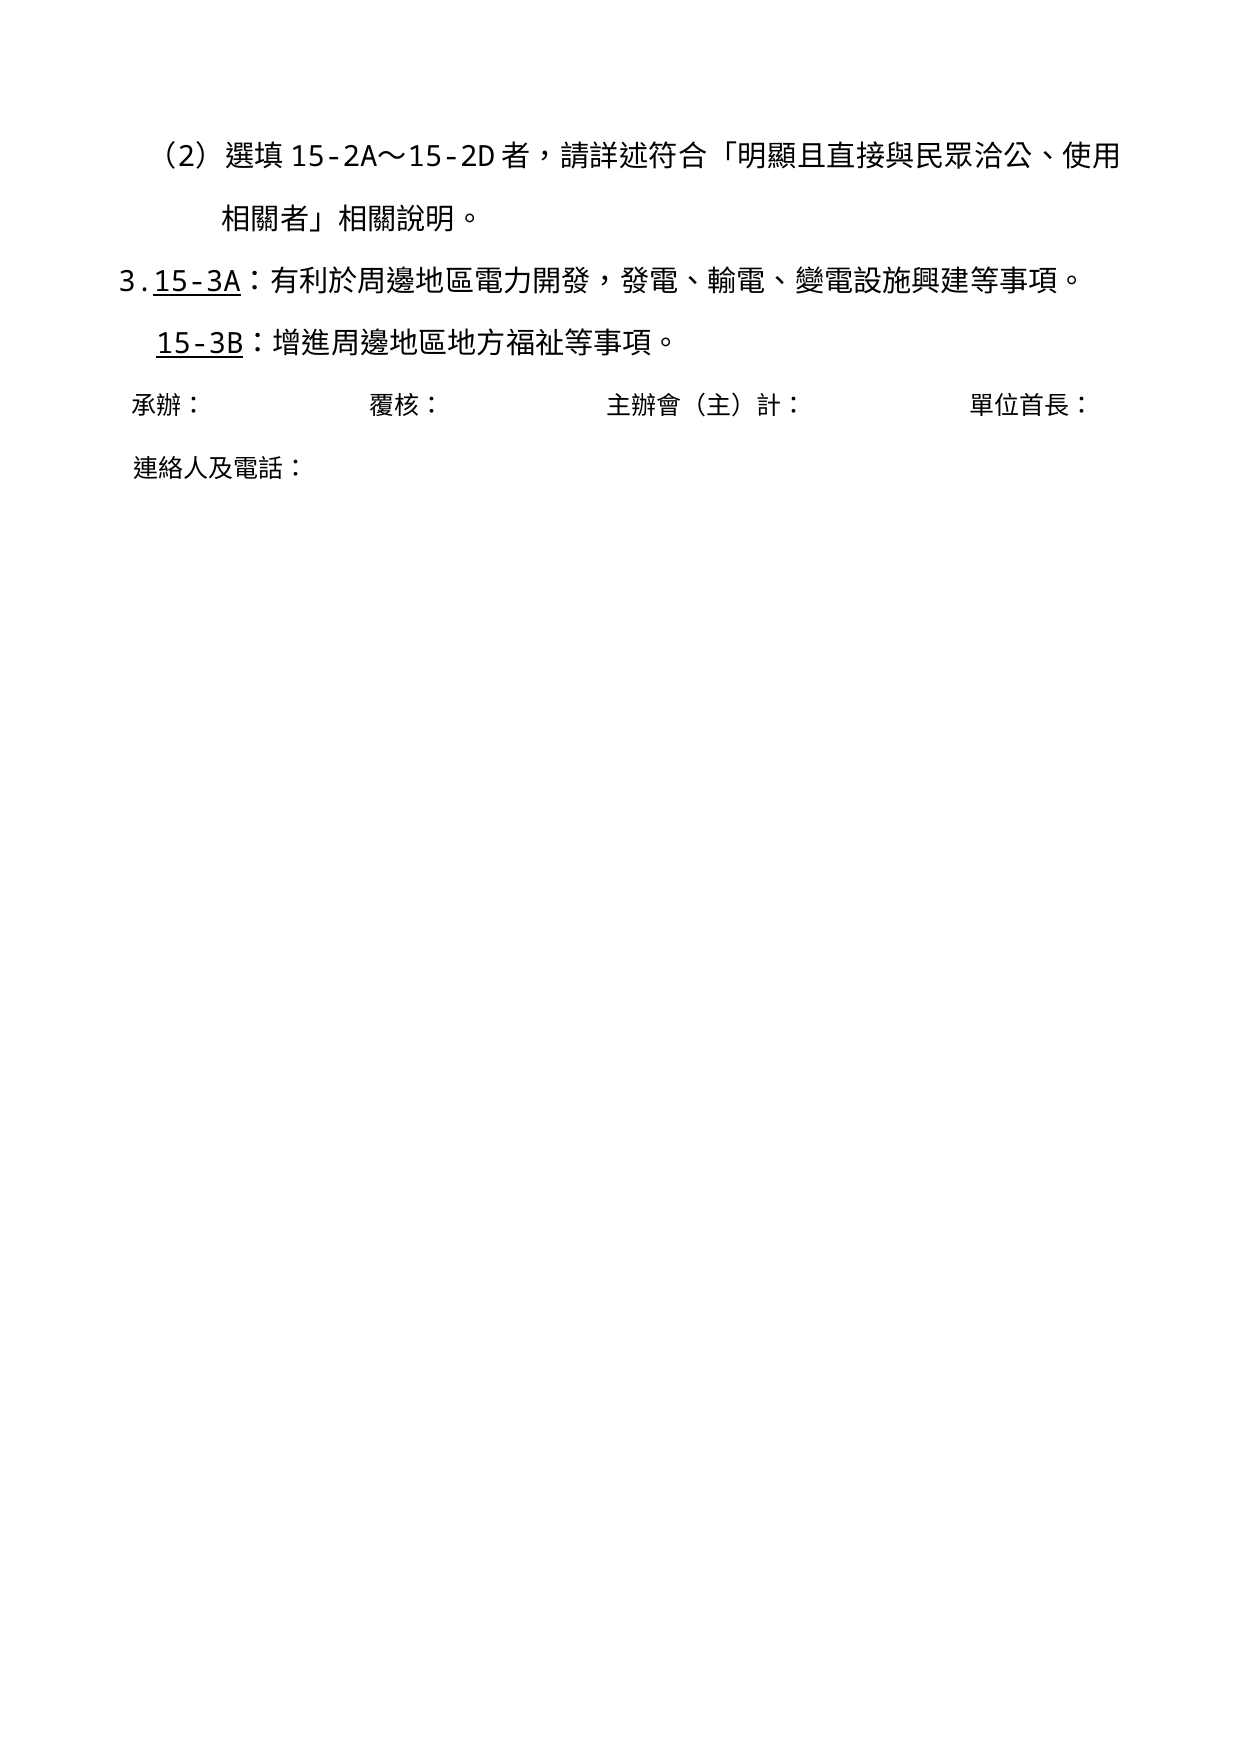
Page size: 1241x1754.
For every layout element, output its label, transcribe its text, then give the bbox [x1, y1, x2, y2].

text 3.15-3A：有利於周邊地區電力開發，發電、輸電、變電設施興建等事項。 [118, 237, 1122, 300]
text 連絡人及電話： [133, 425, 1122, 487]
text （2）選填15-2A～15-2D者，請詳述符合「明顯且直接與民眾洽公、使用相關者」相關說明。 [148, 112, 1122, 237]
text 承辦： 覆核： 主辦會（主）計： 單位首長： [131, 362, 1140, 425]
text 15-3B：增進周邊地區地方福祉等事項。 [103, 300, 1122, 362]
